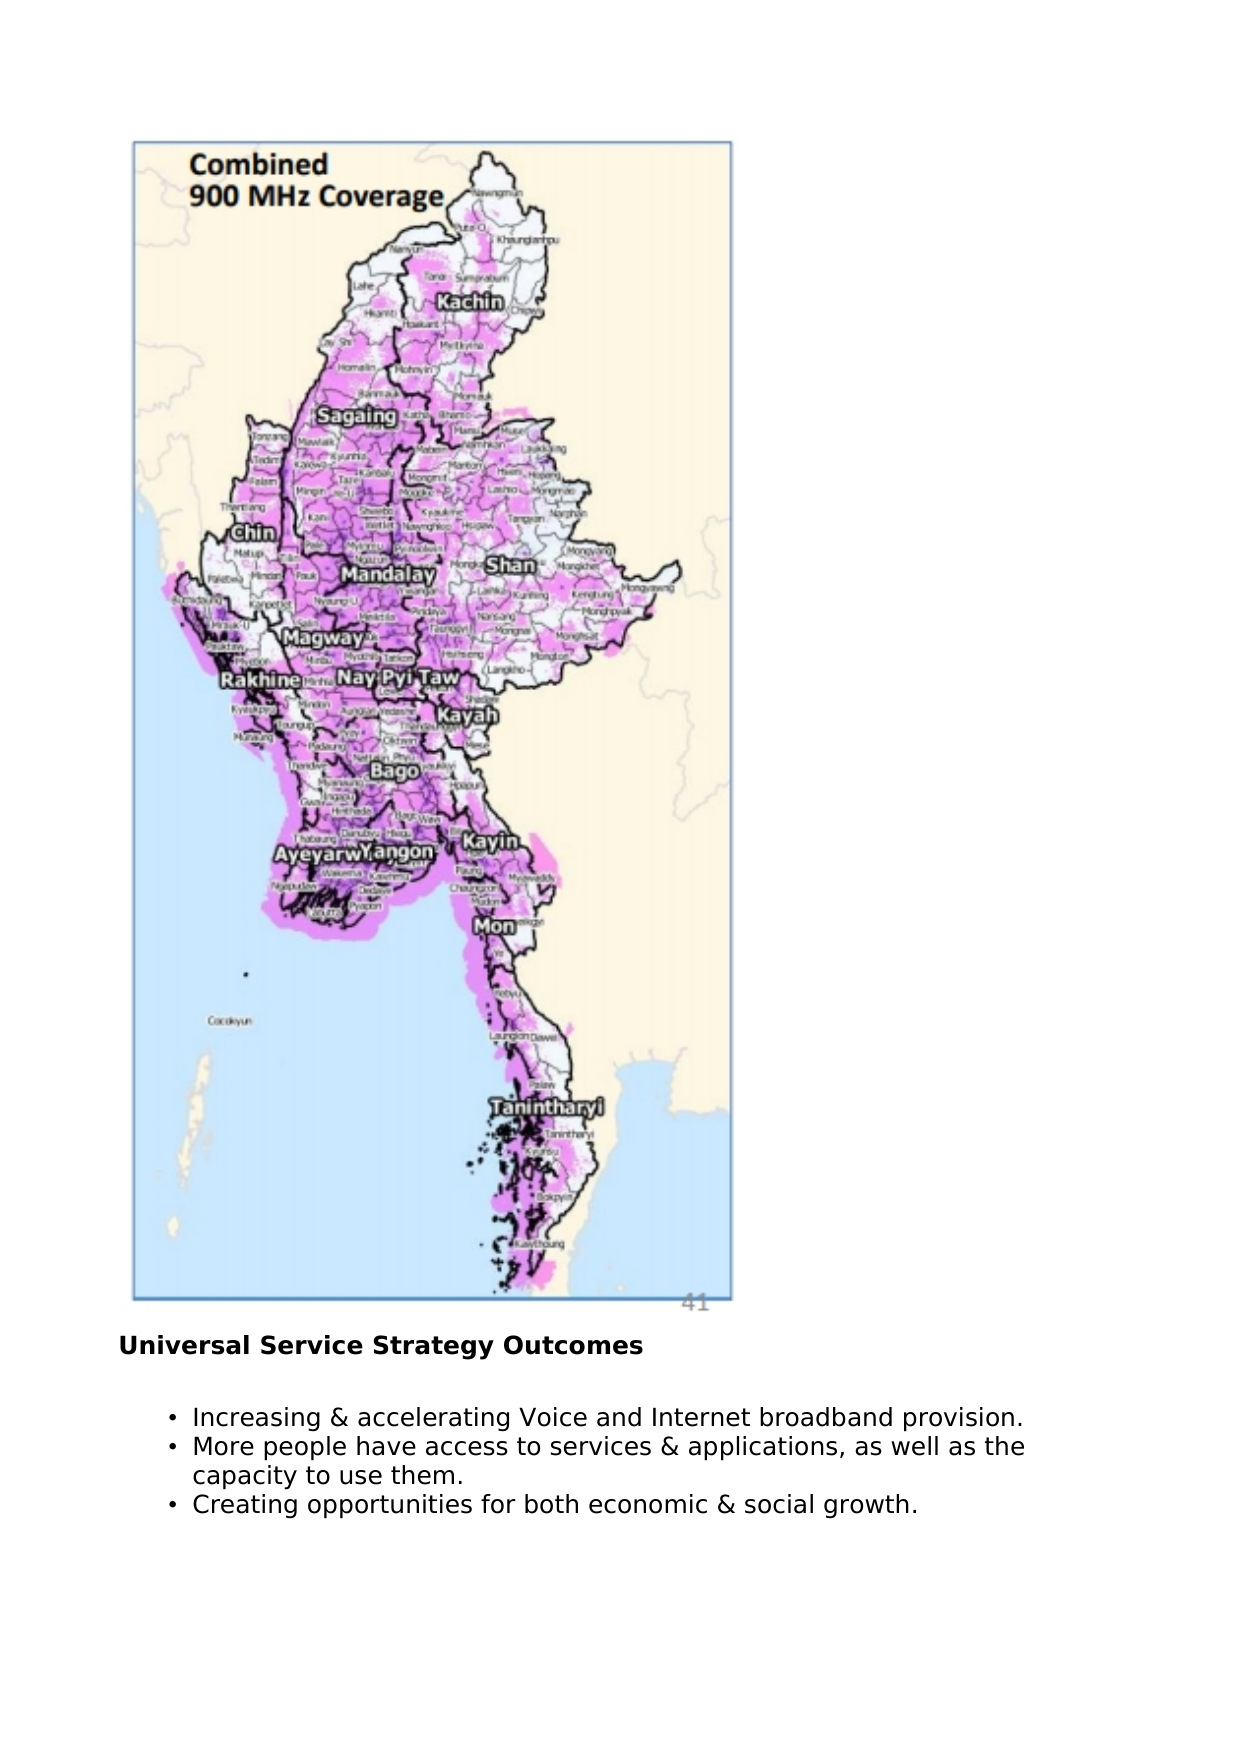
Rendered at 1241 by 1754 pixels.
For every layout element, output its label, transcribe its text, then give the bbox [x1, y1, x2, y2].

list Creating opportunities for both economic & social growth. [177, 1490, 1122, 1519]
picture [118, 118, 744, 1319]
list More people have access to services & applications, as well as the capacity to use them. [177, 1432, 1122, 1490]
list Increasing & accelerating Voice and Internet broadband provision. [177, 1403, 1122, 1432]
text Universal Service Strategy Outcomes [118, 1332, 1122, 1361]
